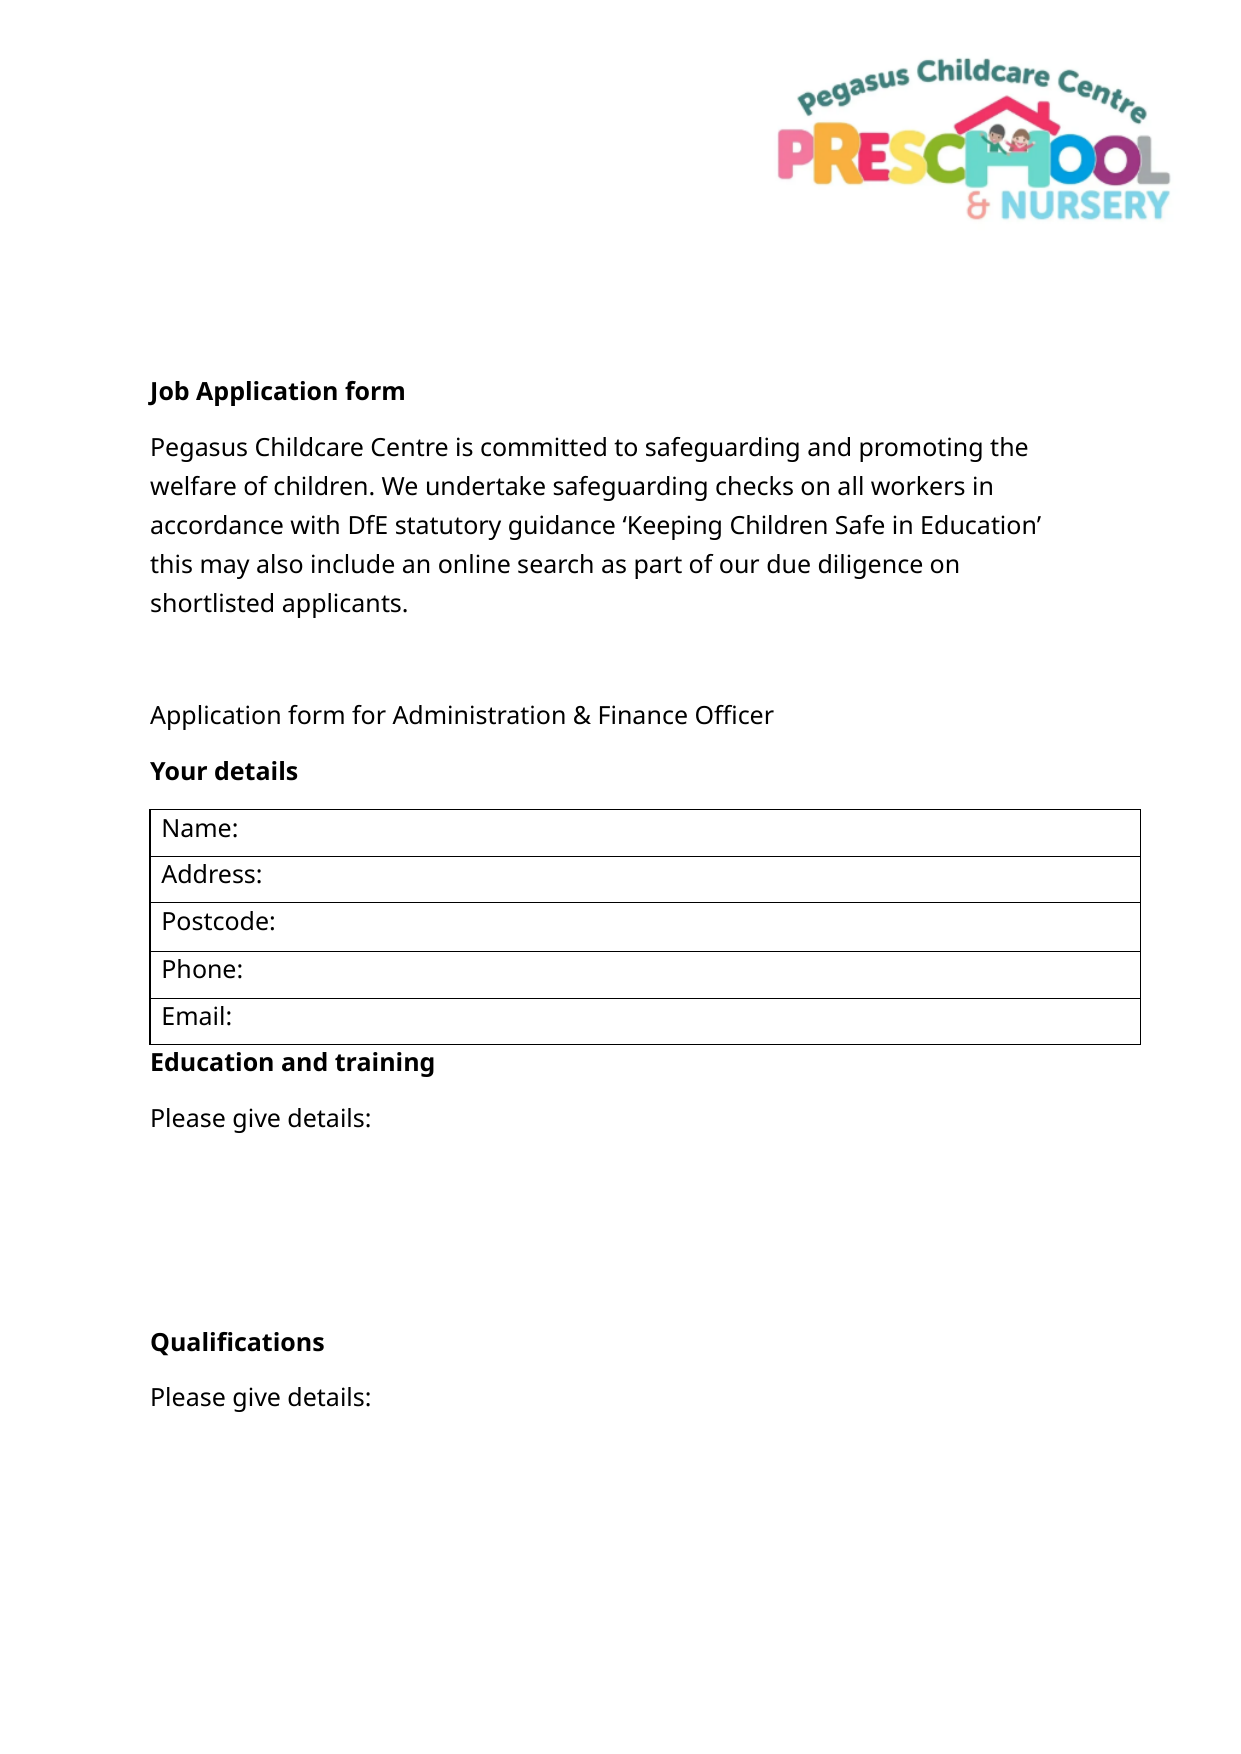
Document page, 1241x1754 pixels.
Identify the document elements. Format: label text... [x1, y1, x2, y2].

text Application form for Administration & Finance Officer [150, 697, 1090, 732]
text Please give details: [150, 1101, 1090, 1135]
text Your details [150, 753, 1090, 787]
table_cell Phone: [151, 952, 1140, 997]
text Pegasus Childcare Centre is committed to safeguarding and promoting the welfare of children. We undertake safeguarding checks on all workers in accordance with DfE statutory guidance ‘Keeping Children Safe in Education’ this may also include an online search as part of our due diligence on shortlisted applicants. [150, 429, 1090, 620]
table_cell Postcode: [151, 903, 1140, 951]
table_cell Email: [151, 999, 1140, 1044]
table_cell Address: [151, 857, 1140, 902]
table_header Name: [151, 810, 1140, 856]
text Job Application form [150, 373, 1090, 407]
text Please give details: [150, 1380, 1090, 1414]
text Education and training [150, 1045, 1090, 1079]
text Qualifications [150, 1324, 1090, 1358]
